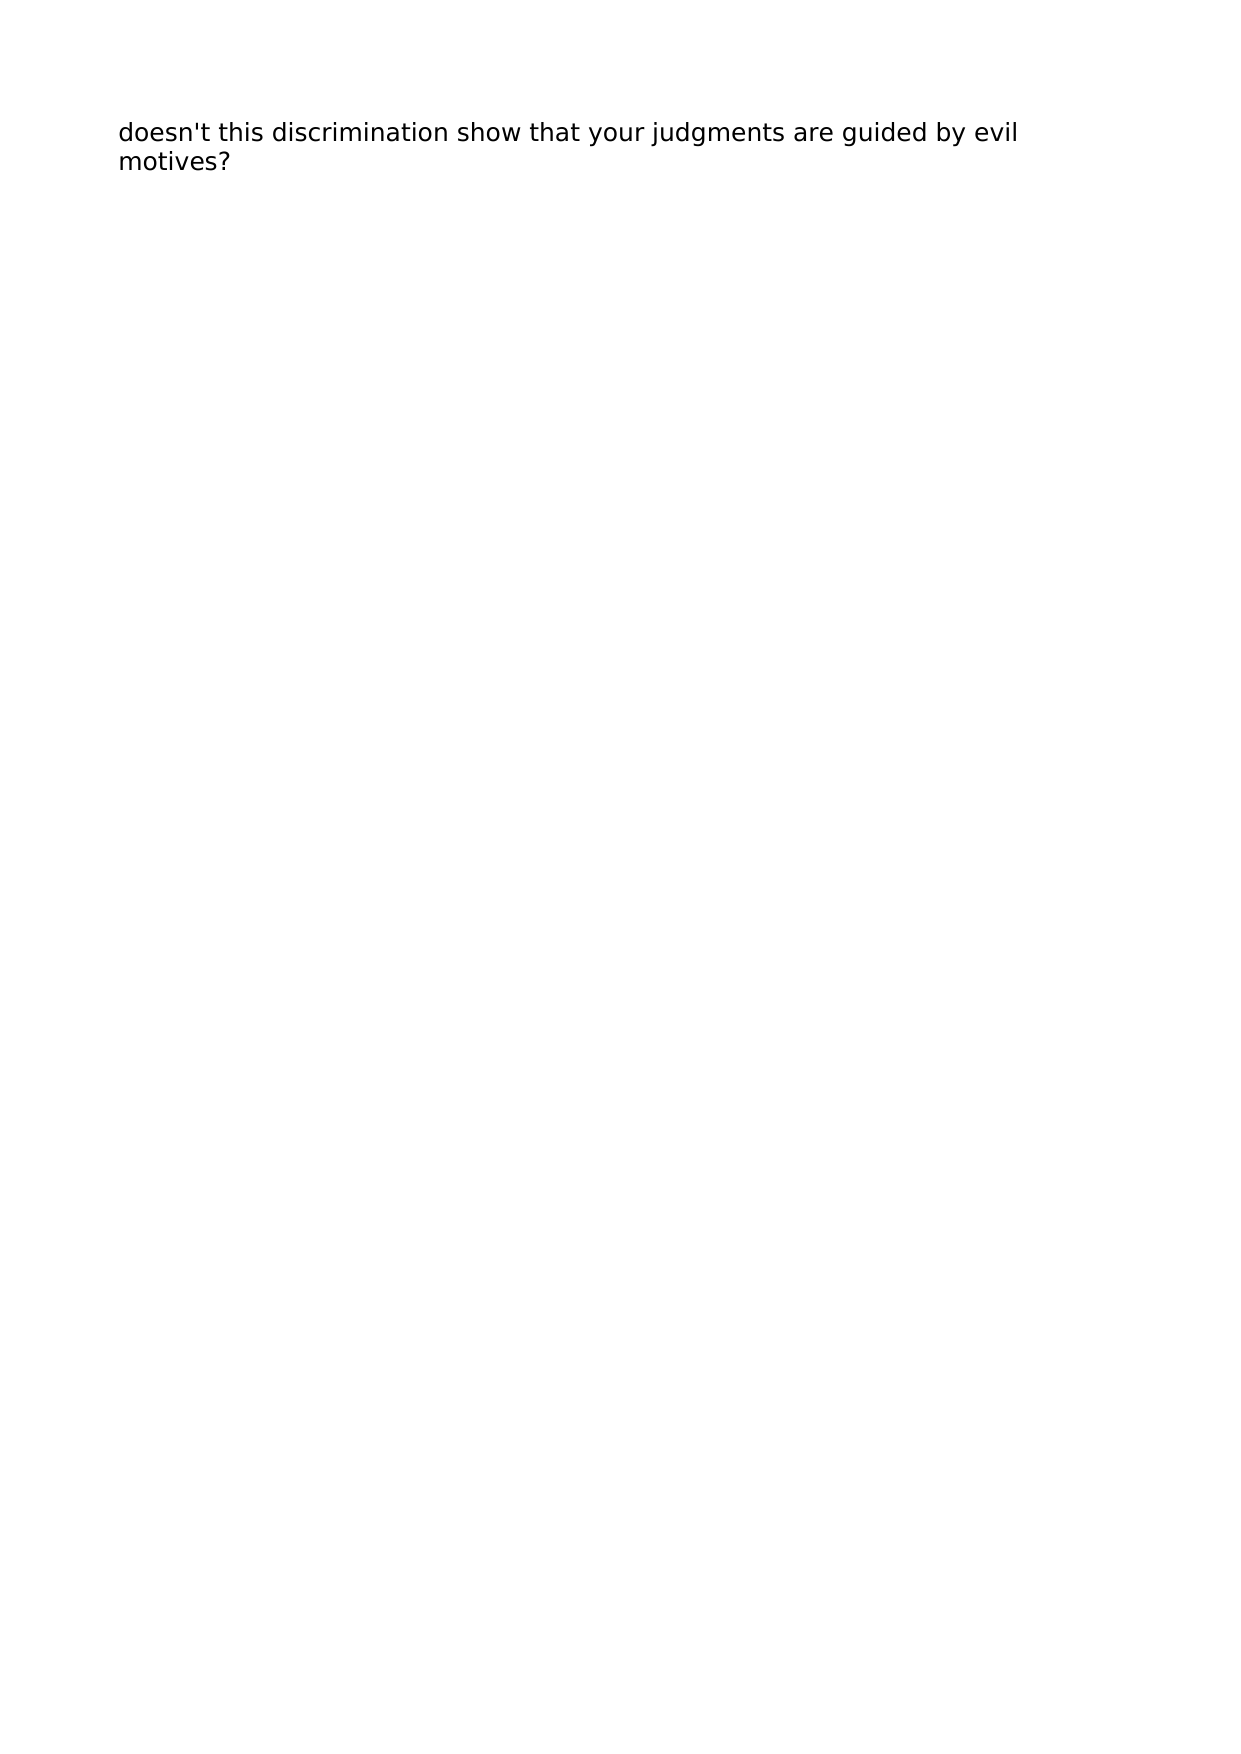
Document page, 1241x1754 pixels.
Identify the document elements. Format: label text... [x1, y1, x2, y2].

text doesn't this discrimination show that your judgments are guided by evil motives? [118, 118, 1122, 176]
